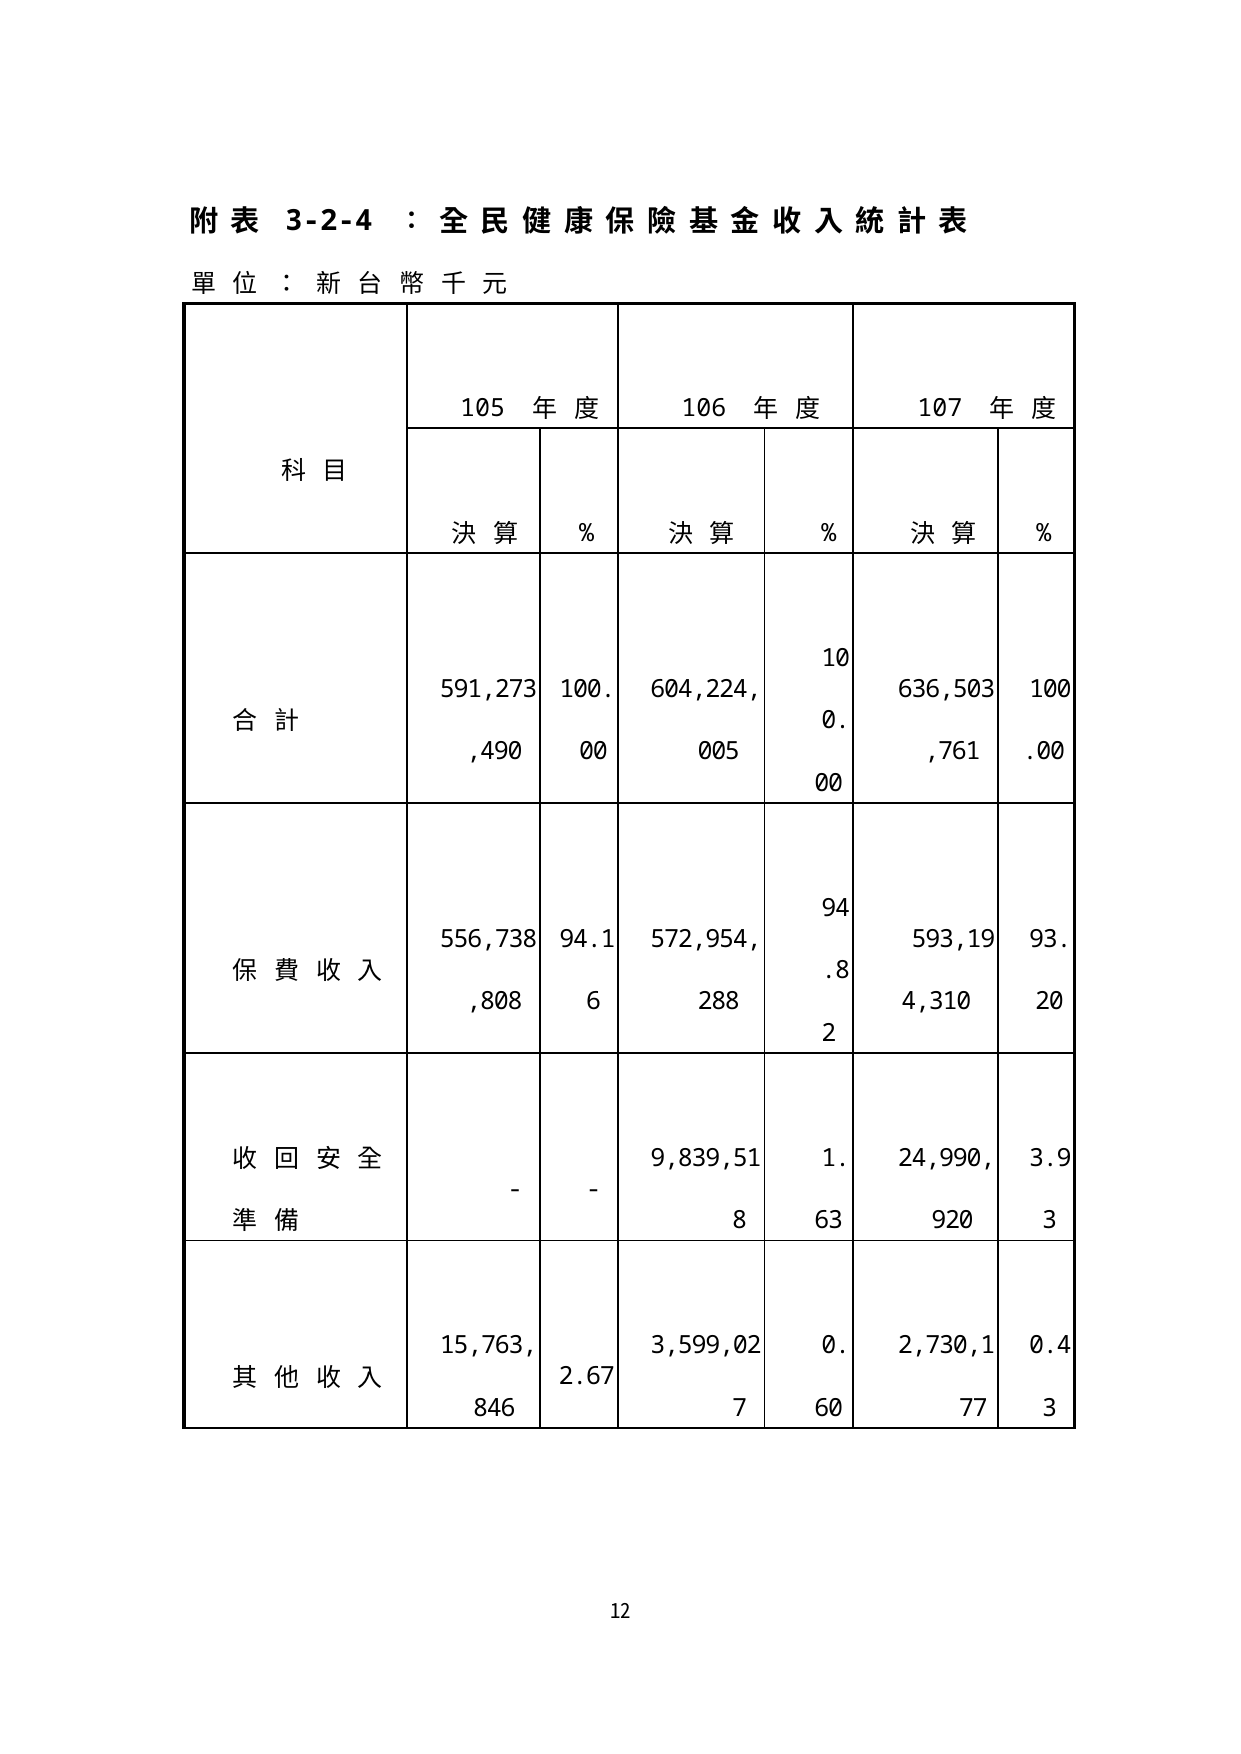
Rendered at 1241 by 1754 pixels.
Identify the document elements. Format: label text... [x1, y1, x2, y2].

table_cell 1.63 [765, 1054, 852, 1240]
table_cell 其他收入 [186, 1241, 406, 1427]
table_cell 保費收入 [186, 804, 406, 1052]
table_cell 94.82 [765, 804, 852, 1052]
table_cell 93.20 [999, 804, 1073, 1052]
table_header 105年度 [408, 305, 617, 427]
table_cell 3,599,027 [619, 1241, 764, 1427]
table_cell 591,273,490 [408, 554, 539, 802]
table_cell 2,730,177 [854, 1241, 997, 1427]
table_cell 636,503,761 [854, 554, 997, 802]
table_cell 100.00 [765, 554, 852, 802]
table_cell - [408, 1054, 539, 1240]
table_cell 593,194,310 [854, 804, 997, 1052]
table_cell 604,224,005 [619, 554, 764, 802]
table_cell 決算 [408, 429, 539, 552]
table_header 106年度 [619, 305, 852, 427]
table_cell 0.60 [765, 1241, 852, 1427]
table_header 107年度 [854, 305, 1073, 427]
table_cell 100.00 [999, 554, 1073, 802]
table_cell % [765, 429, 852, 552]
table_cell 決算 [619, 429, 764, 552]
table_cell 9,839,518 [619, 1054, 764, 1240]
table_cell 合計 [186, 554, 406, 802]
table_header 科目 [186, 305, 406, 552]
table_cell 94.16 [541, 804, 617, 1052]
table_cell % [541, 429, 617, 552]
table_cell 收回安全準備 [186, 1054, 406, 1240]
text 附表3-2-4：全民健康保險基金收入統計表 單位：新台幣千元 [183, 177, 1058, 302]
table_cell - [541, 1054, 617, 1240]
table_cell 15,763,846 [408, 1241, 539, 1427]
table_cell 3.93 [999, 1054, 1073, 1240]
table_cell 2.67 [541, 1241, 617, 1427]
table_cell 100.00 [541, 554, 617, 802]
table_cell 572,954,288 [619, 804, 764, 1052]
table_cell 24,990,920 [854, 1054, 997, 1240]
table_cell 556,738,808 [408, 804, 539, 1052]
table_cell 決算 [854, 429, 997, 552]
table_cell % [999, 429, 1073, 552]
table_cell 0.43 [999, 1241, 1073, 1427]
